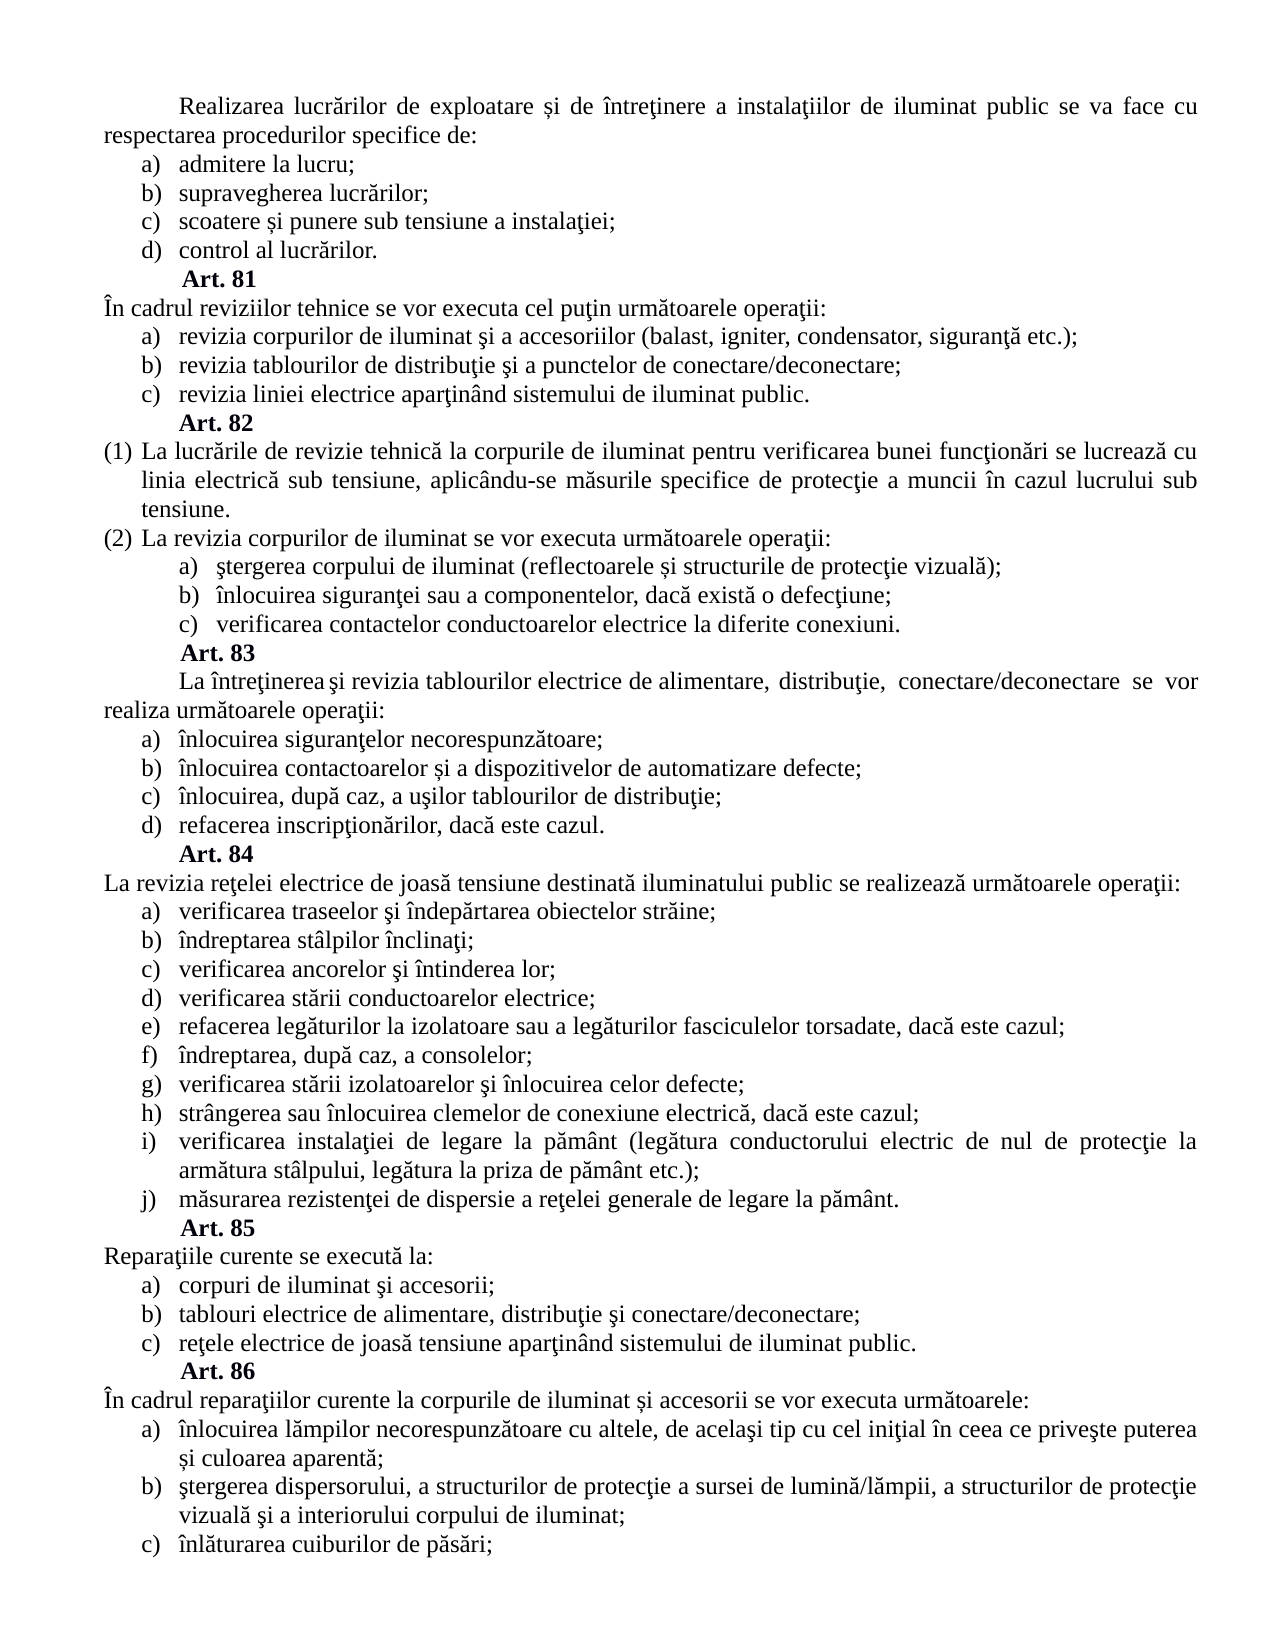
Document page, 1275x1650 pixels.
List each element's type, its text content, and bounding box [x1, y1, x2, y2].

list înlocuirea lămpilor necorespunzătoare cu altele, de acelaşi tip cu cel iniţial în ceea ce priveşte puterea și culoarea aparentă; [141, 1414, 1198, 1471]
list înlăturarea cuiburilor de păsări; [141, 1529, 1198, 1558]
list revizia corpurilor de iluminat şi a accesoriilor (balast, igniter, condensator, siguranţă etc.); [141, 321, 1198, 350]
list reţele electrice de joasă tensiune aparţinând sistemului de iluminat public. [141, 1328, 1198, 1356]
list îndreptarea stâlpilor înclinaţi; [141, 925, 1198, 954]
text La întreţinerea şi revizia tablourilor electrice de alimentare, distribuţie, conectare/deconectare se vor realiza următoarele operaţii: [103, 666, 1198, 724]
list ştergerea corpului de iluminat (reflectoarele și structurile de protecţie vizuală); [178, 551, 1198, 580]
list înlocuirea contactoarelor și a dispozitivelor de automatizare defecte; [141, 753, 1198, 781]
list refacerea legăturilor la izolatoare sau a legăturilor fasciculelor torsadate, dacă este cazul; [141, 1011, 1198, 1040]
list înlocuirea siguranţelor necorespunzătoare; [141, 724, 1198, 753]
list scoatere și punere sub tensiune a instalaţiei; [141, 206, 1198, 235]
text La revizia reţelei electrice de joasă tensiune destinată iluminatului public se realizează următoarele operaţii: [103, 868, 1198, 896]
list revizia liniei electrice aparţinând sistemului de iluminat public. [141, 379, 1198, 408]
list tablouri electrice de alimentare, distribuţie şi conectare/deconectare; [141, 1299, 1198, 1328]
list înlocuirea, după caz, a uşilor tablourilor de distribuţie; [141, 781, 1198, 810]
list strângerea sau înlocuirea clemelor de conexiune electrică, dacă este cazul; [141, 1098, 1198, 1126]
list La lucrările de revizie tehnică la corpurile de iluminat pentru verificarea bunei funcţionări se lucrează cu linia electrică sub tensiune, aplicându-se măsurile specifice de protecţie a muncii în cazul lucrului sub tensiune. [103, 436, 1198, 523]
list verificarea stării izolatoarelor şi înlocuirea celor defecte; [141, 1069, 1198, 1098]
list verificarea traseelor şi îndepărtarea obiectelor străine; [141, 896, 1198, 925]
list verificarea instalaţiei de legare la pământ (legătura conductorului electric de nul de protecţie la armătura stâlpului, legătura la priza de pământ etc.); [141, 1126, 1198, 1184]
list refacerea inscripţionărilor, dacă este cazul. [141, 810, 1198, 839]
list admitere la lucru; [141, 149, 1198, 178]
text Realizarea lucrărilor de exploatare și de întreţinere a instalaţiilor de iluminat public se va face cu respectarea procedurilor specifice de: [103, 91, 1198, 149]
list La revizia corpurilor de iluminat se vor executa următoarele operaţii: [103, 523, 1198, 551]
list verificarea ancorelor şi întinderea lor; [141, 954, 1198, 983]
list ştergerea dispersorului, a structurilor de protecţie a sursei de lumină/lămpii, a structurilor de protecţie vizuală şi a interiorului corpului de iluminat; [141, 1471, 1198, 1529]
text În cadrul reviziilor tehnice se vor executa cel puţin următoarele operaţii: [103, 293, 1198, 321]
list înlocuirea siguranţei sau a componentelor, dacă există o defecţiune; [178, 580, 1198, 609]
list îndreptarea, după caz, a consolelor; [141, 1040, 1198, 1069]
list verificarea stării conductoarelor electrice; [141, 983, 1198, 1011]
list măsurarea rezistenţei de dispersie a reţelei generale de legare la pământ. [141, 1184, 1198, 1213]
list verificarea contactelor conductoarelor electrice la diferite conexiuni. [178, 609, 1198, 638]
list control al lucrărilor. [141, 235, 1198, 264]
list revizia tablourilor de distribuţie şi a punctelor de conectare/deconectare; [141, 350, 1198, 379]
list corpuri de iluminat şi accesorii; [141, 1270, 1198, 1299]
text Reparaţiile curente se execută la: [103, 1241, 1198, 1270]
list supravegherea lucrărilor; [141, 178, 1198, 206]
text În cadrul reparaţiilor curente la corpurile de iluminat și accesorii se vor executa următoarele: [103, 1385, 1198, 1414]
